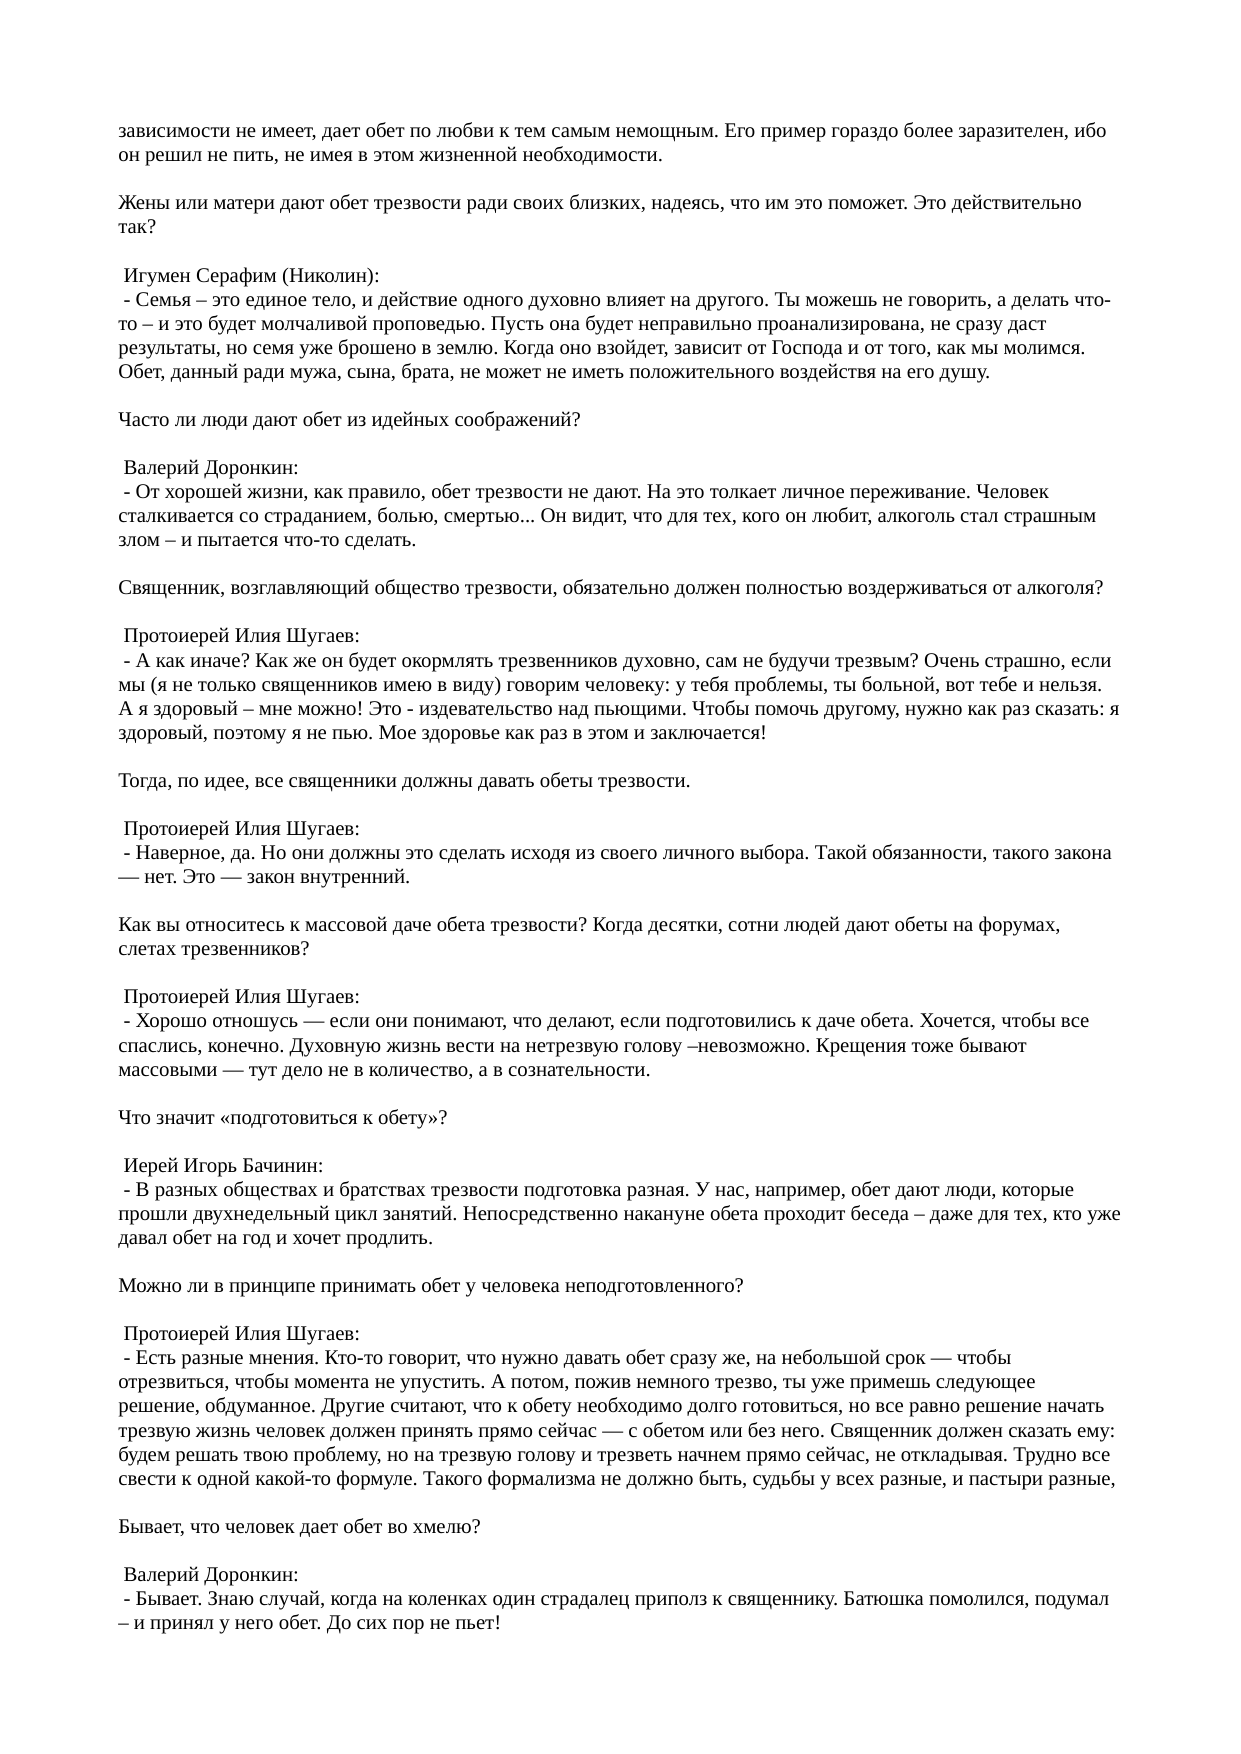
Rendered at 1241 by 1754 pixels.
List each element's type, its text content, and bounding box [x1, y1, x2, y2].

text Бывает, что человек дает обет во хмелю? [118, 1514, 1122, 1538]
text - Семья – это единое тело, и действие одного духовно влияет на другого. Ты можешь не говорить, а делать что-то – и это будет молчаливой проповедью. Пусть она будет неправильно проанализирована, не сразу даст результаты, но семя уже брошено в землю. Когда оно взойдет, зависит от Господа и от того, как мы молимся. Обет, данный ради мужа, сына, брата, не может не иметь положительного воздействя на его душу. [118, 287, 1122, 383]
text Можно ли в принципе принимать обет у человека неподготовленного? [118, 1273, 1122, 1297]
text Протоиерей Илия Шугаев: [118, 623, 1122, 647]
text Протоиерей Илия Шугаев: [118, 1321, 1122, 1345]
text Что значит «подготовиться к обету»? [118, 1105, 1122, 1129]
text - Бывает. Знаю случай, когда на коленках один страдалец приполз к священнику. Батюшка помолился, подумал – и принял у него обет. До сих пор не пьет! [118, 1586, 1122, 1634]
text - Есть разные мнения. Кто-то говорит, что нужно давать обет сразу же, на небольшой срок — чтобы отрезвиться, чтобы момента не упустить. А потом, пожив немного трезво, ты уже примешь следующее решение, обдуманное. Другие считают, что к обету необходимо долго готовиться, но все равно решение начать трезвую жизнь человек должен принять прямо сейчас — с обетом или без него. Священник должен сказать ему: будем решать твою проблему, но на трезвую голову и трезветь начнем прямо сейчас, не откладывая. Трудно все свести к одной какой-то формуле. Такого формализма не должно быть, судьбы у всех разные, и пастыри разные, [118, 1345, 1122, 1490]
text Валерий Доронкин: [118, 455, 1122, 479]
text Тогда, по идее, все священники должны давать обеты трезвости. [118, 768, 1122, 792]
text - От хорошей жизни, как правило, обет трезвости не дают. На это толкает личное переживание. Человек сталкивается со страданием, болью, смертью... Он видит, что для тех, кого он любит, алкоголь стал страшным злом – и пытается что-то сделать. [118, 479, 1122, 551]
text - А как иначе? Как же он будет окормлять трезвенников духовно, сам не будучи трезвым? Очень страшно, если мы (я не только священников имею в виду) говорим человеку: у тебя проблемы, ты больной, вот тебе и нельзя. А я здоровый – мне можно! Это - издевательство над пьющими. Чтобы помочь другому, нужно как раз сказать: я здоровый, поэтому я не пью. Мое здоровье как раз в этом и заключается! [118, 647, 1122, 744]
text Игумен Серафим (Николин): [118, 262, 1122, 287]
text Протоиерей Илия Шугаев: [118, 816, 1122, 840]
text Часто ли люди дают обет из идейных соображений? [118, 407, 1122, 431]
text Валерий Доронкин: [118, 1562, 1122, 1586]
text Священник, возглавляющий общество трезвости, обязательно должен полностью воздерживаться от алкоголя? [118, 575, 1122, 599]
text - Хорошо отношусь — если они понимают, что делают, если подготовились к даче обета. Хочется, чтобы все спаслись, конечно. Духовную жизнь вести на нетрезвую голову –невозможно. Крещения тоже бывают массовыми — тут дело не в количество, а в сознательности. [118, 1008, 1122, 1081]
text - Наверное, да. Но они должны это сделать исходя из своего личного выбора. Такой обязанности, такого закона — нет. Это — закон внутренний. [118, 840, 1122, 888]
text Как вы относитесь к массовой даче обета трезвости? Когда десятки, сотни людей дают обеты на форумах, слетах трезвенников? [118, 912, 1122, 960]
text Протоиерей Илия Шугаев: [118, 984, 1122, 1008]
text зависимости не имеет, дает обет по любви к тем самым немощным. Его пример гораздо более заразителен, ибо он решил не пить, не имея в этом жизненной необходимости. [118, 118, 1122, 166]
text Иерей Игорь Бачинин: [118, 1153, 1122, 1177]
text Жены или матери дают обет трезвости ради своих близких, надеясь, что им это поможет. Это действительно так? [118, 190, 1122, 238]
text - В разных обществах и братствах трезвости подготовка разная. У нас, например, обет дают люди, которые прошли двухнедельный цикл занятий. Непосредственно накануне обета проходит беседа – даже для тех, кто уже давал обет на год и хочет продлить. [118, 1177, 1122, 1249]
